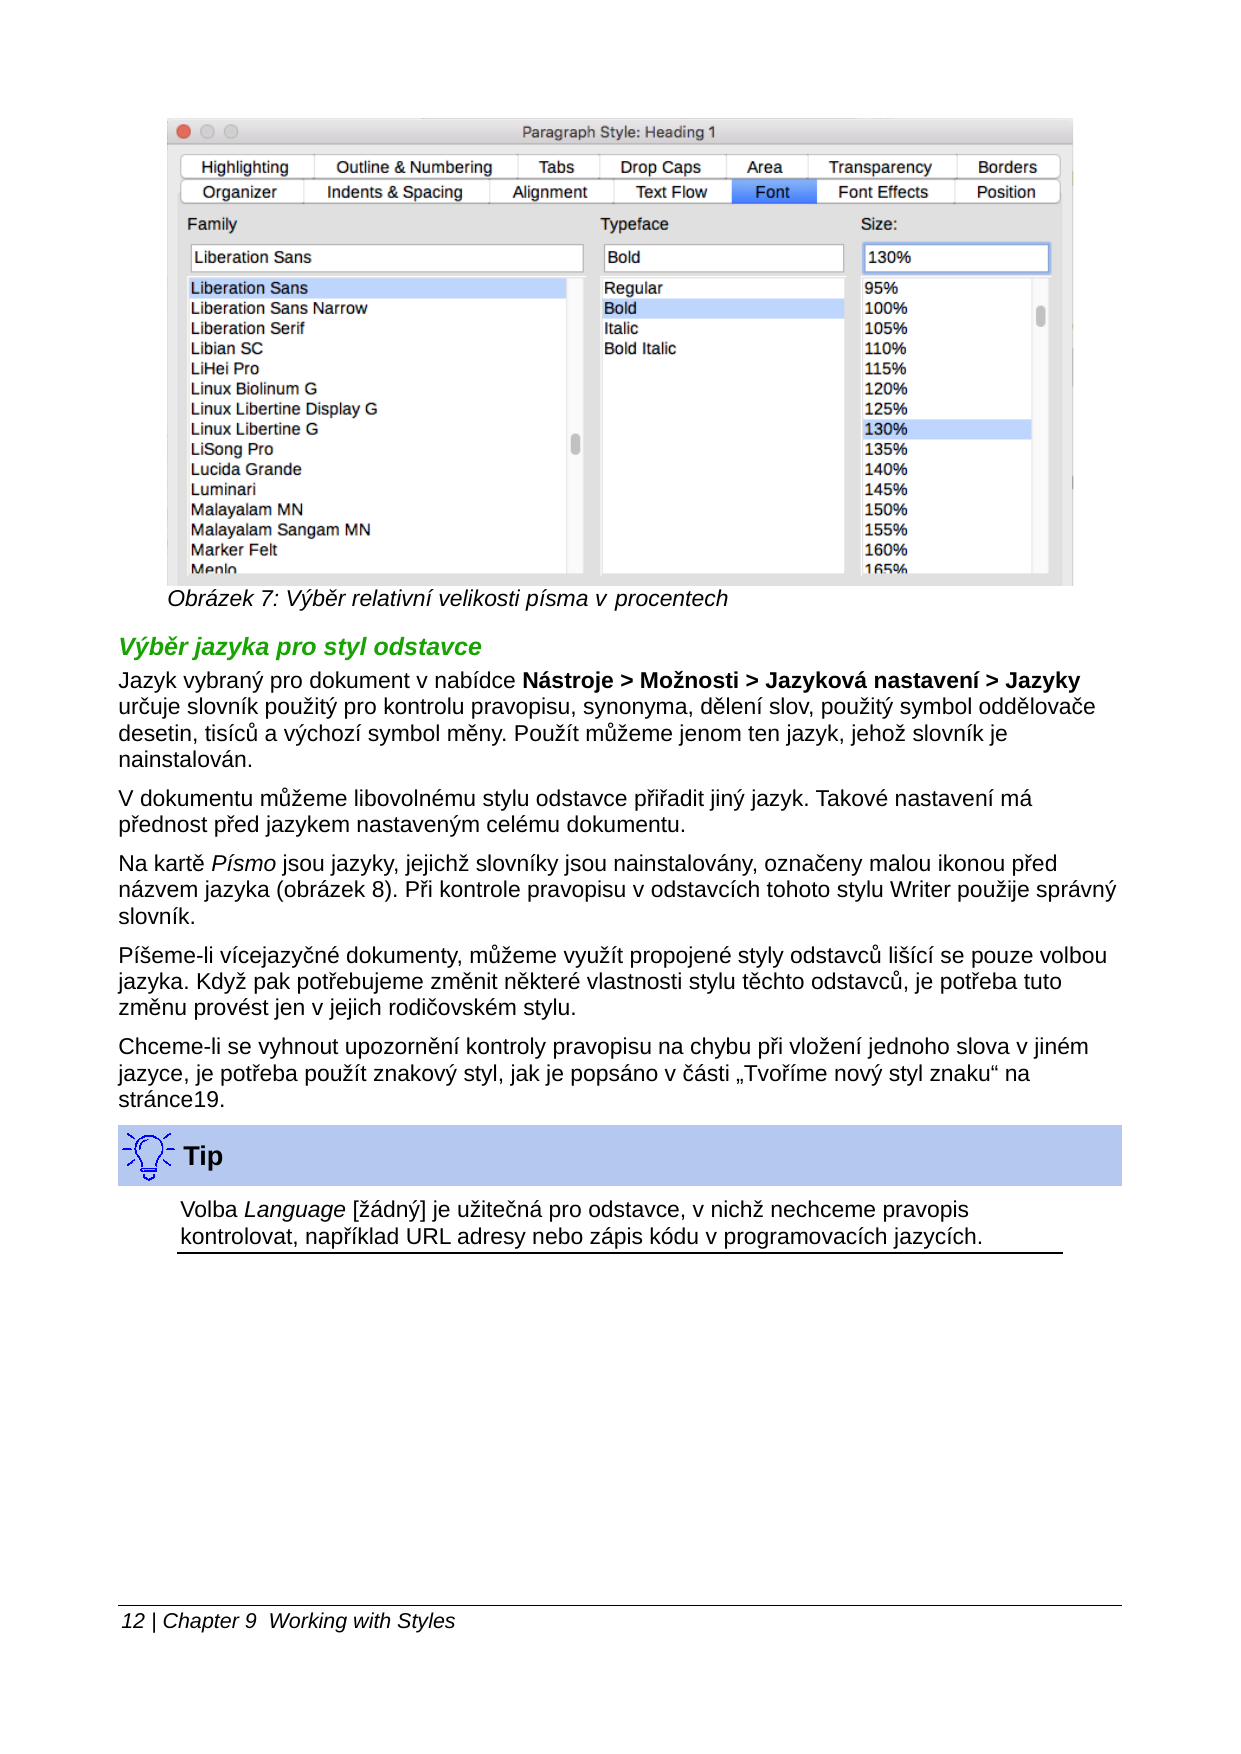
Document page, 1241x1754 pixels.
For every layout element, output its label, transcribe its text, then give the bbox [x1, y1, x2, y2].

text Volba Language [žádný] je užitečná pro odstavce, v nichž nechceme pravopis kontrolovat, například URL adresy nebo zápis kódu v programovacích jazycích. [177, 1193, 1063, 1252]
subtitle Tip [118, 1125, 1122, 1186]
text Píšeme-li vícejazyčné dokumenty, můžeme využít propojené styly odstavců lišící se pouze volbou jazyka. Když pak potřebujeme změnit některé vlastnosti stylu těchto odstavců, je potřeba tuto změnu provést jen v jejich rodičovském stylu. [118, 942, 1122, 1021]
text Na kartě Písmo jsou jazyky, jejichž slovníky jsou nainstalovány, označeny malou ikonou před názvem jazyka (obrázek 8). Při kontrole pravopisu v odstavcích tohoto stylu Writer použije správný slovník. [118, 850, 1122, 929]
text V dokumentu můžeme libovolnému stylu odstavce přiřadit jiný jazyk. Takové nastavení má přednost před jazykem nastaveným celému dokumentu. [118, 785, 1122, 837]
picture [119, 1125, 179, 1185]
subtitle Výběr jazyka pro styl odstavce [118, 632, 1122, 661]
text Chceme-li se vyhnout upozornění kontroly pravopisu na chybu při vložení jednoho slova v jiném jazyce, je potřeba použít znakový styl, jak je popsáno v části „Tvoříme nový styl znaku“ na stránce19. [118, 1033, 1122, 1112]
picture [167, 118, 1074, 586]
text Obrázek 7: Výběr relativní velikosti písma v procentech [167, 586, 1073, 612]
text Jazyk vybraný pro dokument v nabídce Nástroje > Možnosti > Jazyková nastavení > Jazyky určuje slovník použitý pro kontrolu pravopisu, synonyma, dělení slov, použitý symbol oddělovače desetin, tisíců a výchozí symbol měny. Použít můžeme jenom ten jazyk, jehož slovník je nainstalován. [118, 667, 1122, 772]
